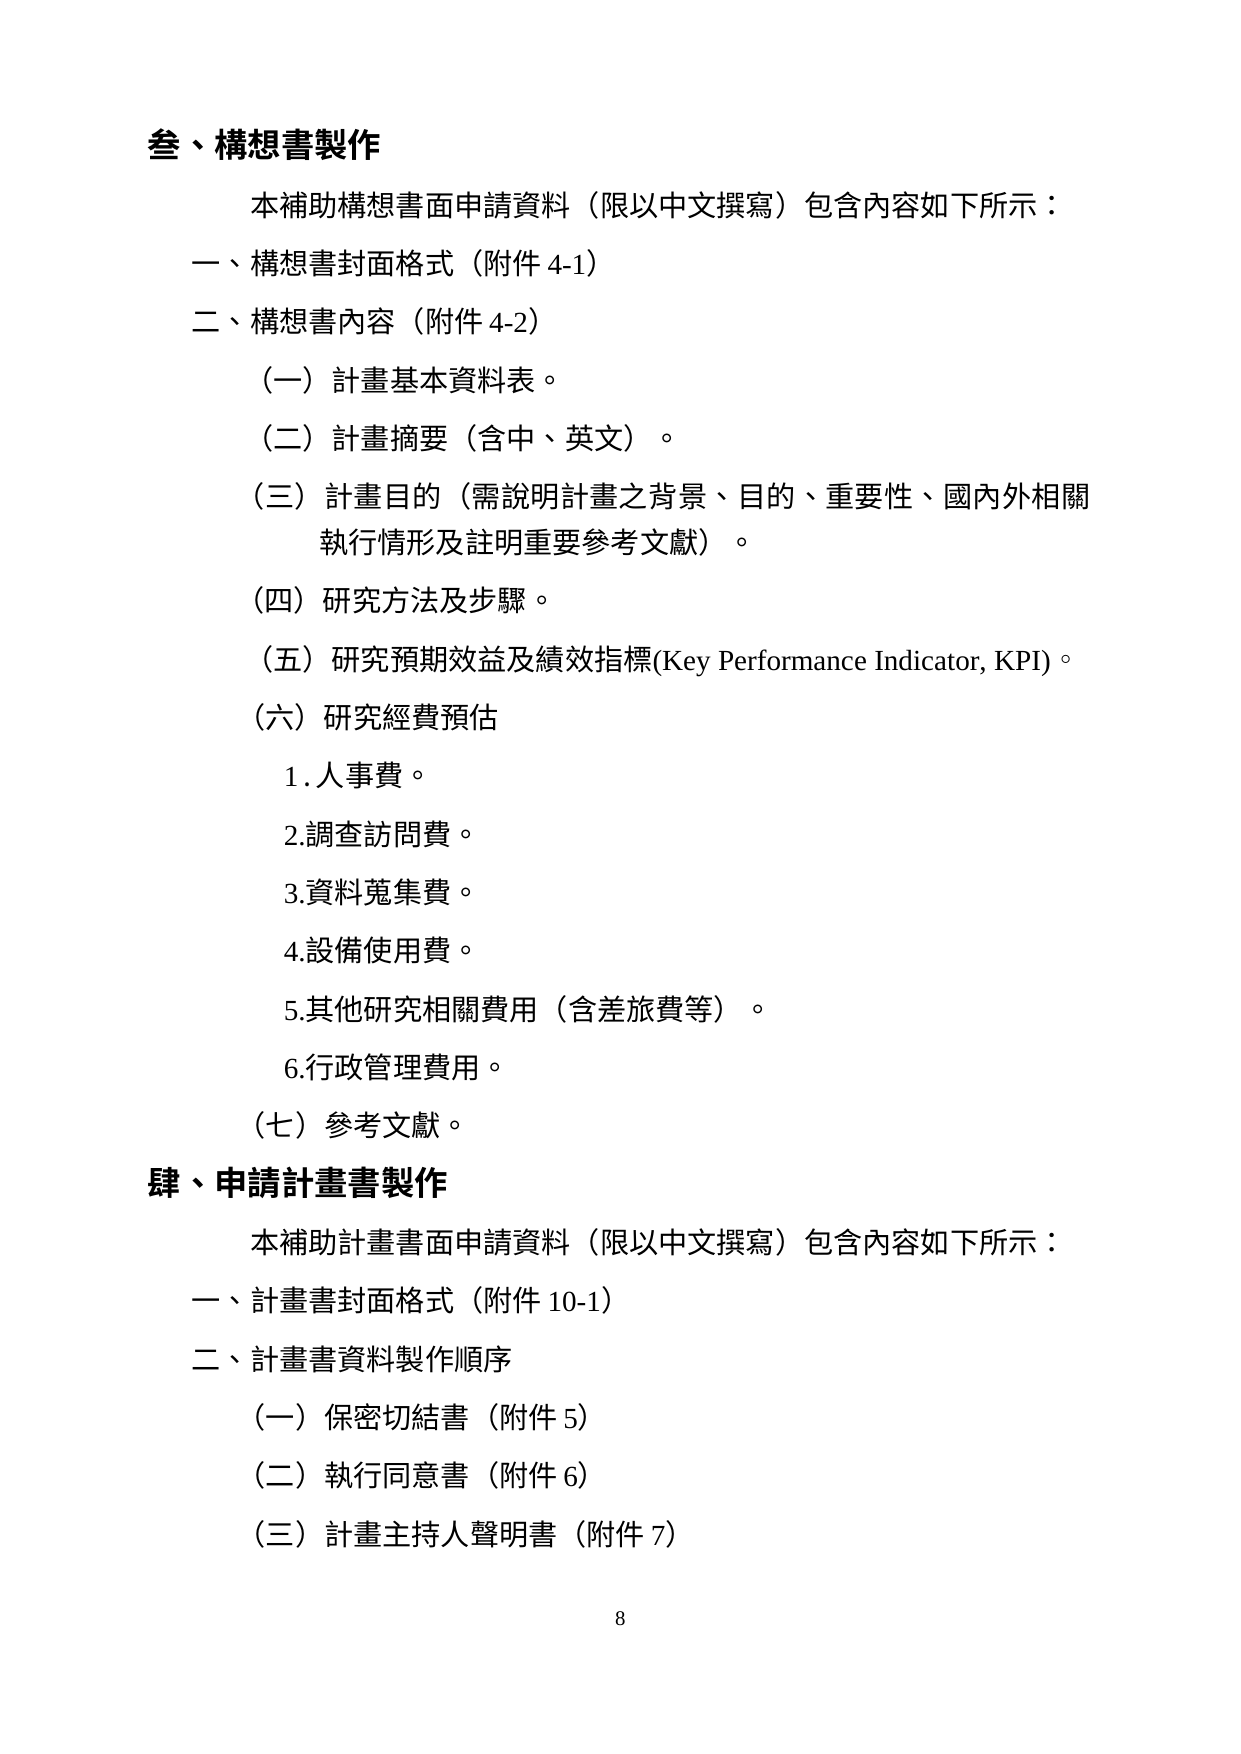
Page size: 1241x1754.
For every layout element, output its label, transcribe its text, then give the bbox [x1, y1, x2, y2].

subtitle 本補助構想書面申請資料（限以中文撰寫）包含內容如下所示： [191, 179, 1092, 225]
subtitle （三）計畫目的（需說明計畫之背景、目的、重要性、國內外相關執行情形及註明重要參考文獻）。 [189, 471, 1092, 563]
subtitle 二、構想書內容（附件4-2） [191, 296, 1092, 342]
text 一、計畫書封面格式（附件10-1） [191, 1275, 1092, 1321]
subtitle 6.行政管理費用。 [283, 1042, 1092, 1088]
subtitle 3.資料蒐集費。 [283, 867, 1092, 913]
subtitle （五）研究預期效益及績效指標(Key Performance Indicator, KPI)。 [191, 633, 1092, 679]
subtitle 叁、構想書製作 [148, 121, 1092, 167]
subtitle （七）參考文獻。 [236, 1100, 1092, 1146]
text （一）保密切結書（附件5） [236, 1392, 1092, 1438]
text 本補助計畫書面申請資料（限以中文撰寫）包含內容如下所示： [191, 1217, 1092, 1263]
subtitle 1.人事費。 [283, 750, 1092, 796]
subtitle 2.調查訪問費。 [283, 808, 1092, 854]
text （三）計畫主持人聲明書（附件7） [236, 1508, 1092, 1554]
subtitle 肆、申請計畫書製作 [148, 1158, 1092, 1204]
subtitle （一）計畫基本資料表。 [191, 354, 1092, 400]
subtitle 4.設備使用費。 [283, 925, 1092, 971]
subtitle （六）研究經費預估 [236, 692, 1092, 738]
subtitle （四）研究方法及步驟。 [191, 575, 1092, 621]
text 二、計畫書資料製作順序 [191, 1333, 1092, 1379]
subtitle （二）計畫摘要（含中、英文）。 [191, 413, 1092, 458]
text （二）執行同意書（附件6） [236, 1450, 1092, 1496]
subtitle 一、構想書封面格式（附件4-1） [191, 238, 1092, 283]
subtitle 5.其他研究相關費用（含差旅費等）。 [283, 983, 1092, 1029]
